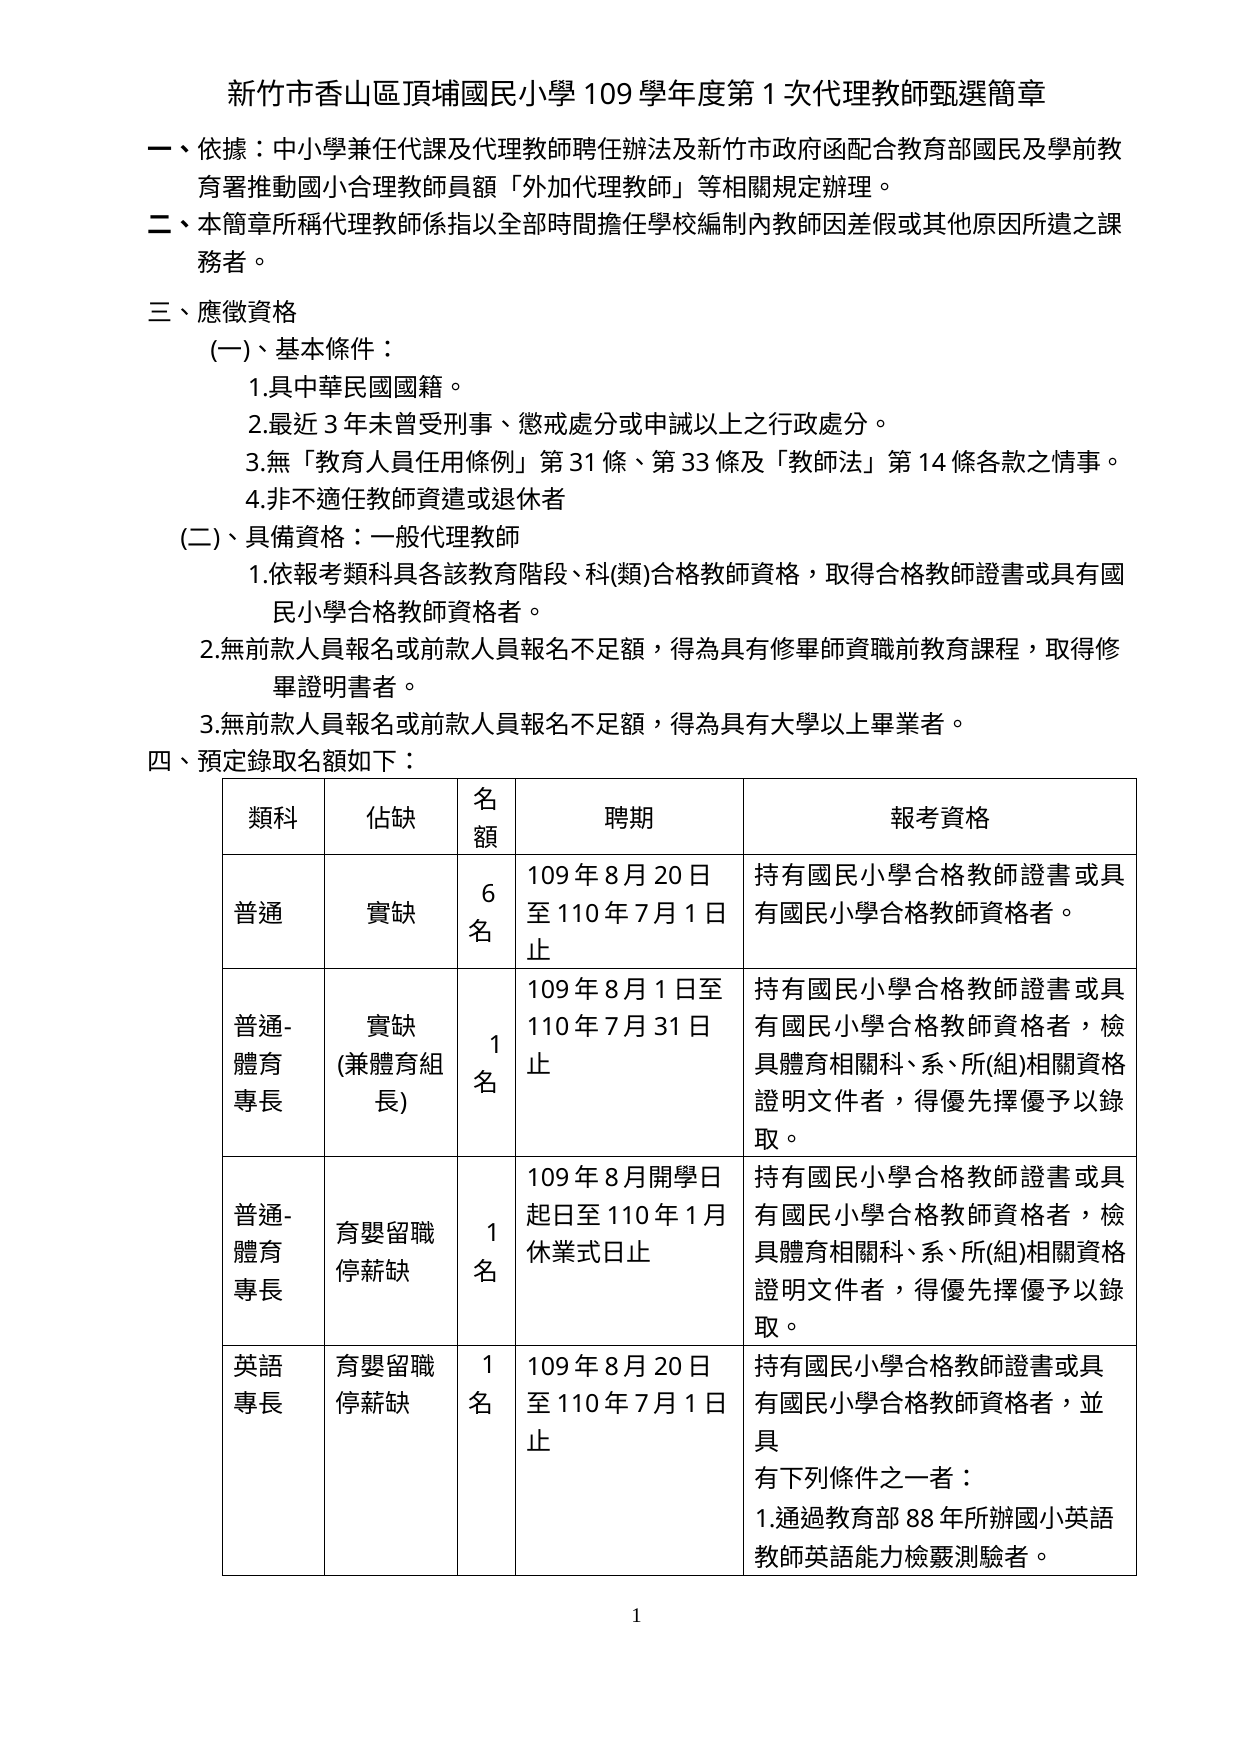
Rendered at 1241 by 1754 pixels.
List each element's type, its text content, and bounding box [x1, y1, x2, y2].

table_cell 109年8月20日至110年7月1日止 [516, 855, 743, 967]
text 4.非不適任教師資遣或退休者 [245, 479, 1125, 517]
table_cell 1 名 [458, 1157, 515, 1344]
title 三、應徵資格 [148, 292, 1125, 329]
table_cell 育嬰留職停薪缺 [325, 1157, 457, 1344]
table_cell 實缺 (兼體育組長) [325, 969, 457, 1156]
table_cell 持有國民小學合格教師證書或具有國民小學合格教師資格者，並具 有下列條件之一者： 1.通過教育部88年所辦國小英語教師英語能力檢覈測驗者。 [744, 1346, 1136, 1575]
text 二、本簡章所稱代理教師係指以全部時間擔任學校編制內教師因差假或其他原因所遺之課務者。 [148, 204, 1125, 279]
text 3.無前款人員報名或前款人員報名不足額，得為具有大學以上畢業者。 [148, 704, 1125, 742]
table_cell 109年8月1日至110年7月31日止 [516, 969, 743, 1156]
table_cell 持有國民小學合格教師證書或具有國民小學合格教師資格者，檢具體育相關科、系、所(組)相關資格證明文件者，得優先擇優予以錄取。 [744, 1157, 1136, 1344]
table_cell 普通-體育 專長 [223, 1157, 324, 1344]
table_cell 英語 專長 [223, 1346, 324, 1575]
text 3.無「教育人員任用條例」第31條、第33條及「教師法」第14條各款之情事。 [245, 442, 1125, 479]
table_header 報考資格 [744, 779, 1136, 854]
text 1.依報考類科具各該教育階段、科(類)合格教師資格，取得合格教師證書或具有國民小學合格教師資格者。 [248, 554, 1125, 629]
text (二)、具備資格：一般代理教師 [148, 517, 1125, 554]
table_header 名額 [458, 779, 515, 854]
text 四、預定錄取名額如下： [148, 742, 1125, 778]
table_cell 普通 [223, 855, 324, 967]
text (一)、基本條件： [210, 329, 1125, 367]
table_cell 1名 [458, 969, 515, 1156]
table_cell 109年8月開學日起日至110年1月休業式日止 [516, 1157, 743, 1344]
table_header 佔缺 [325, 779, 457, 854]
text 2.無前款人員報名或前款人員報名不足額，得為具有修畢師資職前教育課程，取得修畢證明書者。 [148, 629, 1125, 704]
table_cell 普通-體育 專長 [223, 969, 324, 1156]
text 新竹市香山區頂埔國民小學109學年度第1次代理教師甄選簡章 [148, 54, 1125, 129]
table_header 聘期 [516, 779, 743, 854]
text 2.最近3年未曾受刑事、懲戒處分或申誡以上之行政處分。 [148, 404, 1125, 442]
table_cell 持有國民小學合格教師證書或具有國民小學合格教師資格者，檢具體育相關科、系、所(組)相關資格證明文件者，得優先擇優予以錄取。 [744, 969, 1136, 1156]
table_cell 持有國民小學合格教師證書或具有國民小學合格教師資格者。 [744, 855, 1136, 967]
table_cell 6名 [458, 855, 515, 967]
table_cell 109年8月20日至110年7月1日止 [516, 1346, 743, 1575]
table_cell 1名 [458, 1346, 515, 1575]
text 1.具中華民國國籍。 [148, 367, 1125, 404]
text 一、依據：中小學兼任代課及代理教師聘任辦法及新竹市政府函配合教育部國民及學前教育署推動國小合理教師員額「外加代理教師」等相關規定辦理。 [148, 129, 1125, 204]
table_cell 育嬰留職停薪缺 [325, 1346, 457, 1575]
table_cell 實缺 [325, 855, 457, 967]
table_header 類科 [223, 779, 324, 854]
